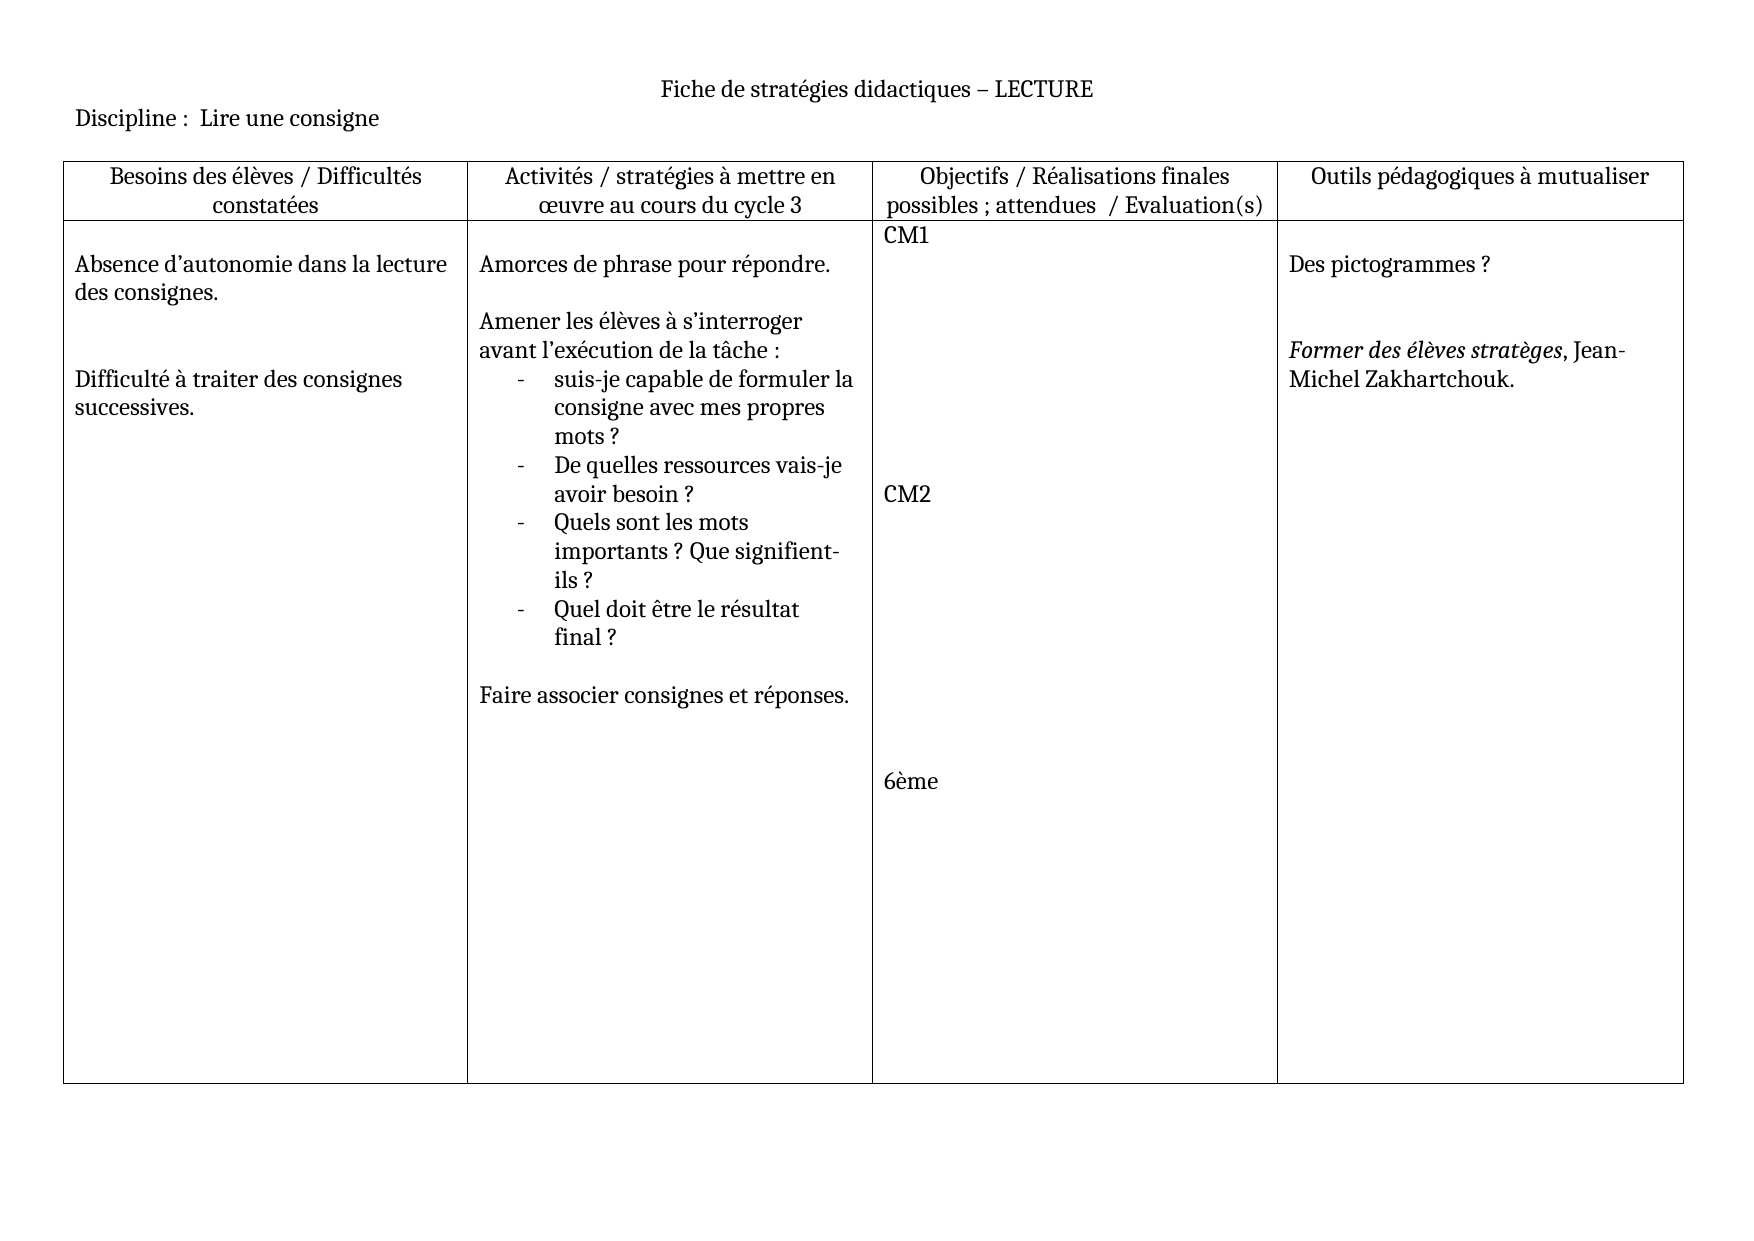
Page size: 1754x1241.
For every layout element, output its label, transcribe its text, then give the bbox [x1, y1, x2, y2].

table_cell CM1 CM2 6ème [873, 221, 1277, 1083]
text Discipline : Lire une consigne [75, 104, 1679, 132]
table_header Outils pédagogiques à mutualiser [1278, 162, 1683, 220]
table_cell Absence d’autonomie dans la lecture des consignes. Difficulté à traiter des consignes successives. [64, 221, 467, 1083]
table_cell Des pictogrammes ? Former des élèves stratèges, Jean-Michel Zakhartchouk. [1278, 221, 1683, 1083]
text Fiche de stratégies didactiques – LECTURE [75, 75, 1679, 104]
table_cell Amorces de phrase pour répondre. Amener les élèves à s’interroger avant l’exécution de la tâche : suis-je capable de formuler la consigne avec mes propres mots ? De quelles ressources vais-je avoir besoin ? Quels sont les mots importants ? Que signifient-ils ? Quel doit être le résultat final ? Faire associer consignes et réponses. [468, 221, 872, 1083]
table_header Besoins des élèves / Difficultés constatées [64, 162, 467, 220]
table_header Objectifs / Réalisations finales possibles ; attendues / Evaluation(s) [873, 162, 1277, 220]
table_header Activités / stratégies à mettre en œuvre au cours du cycle 3 [468, 162, 872, 220]
